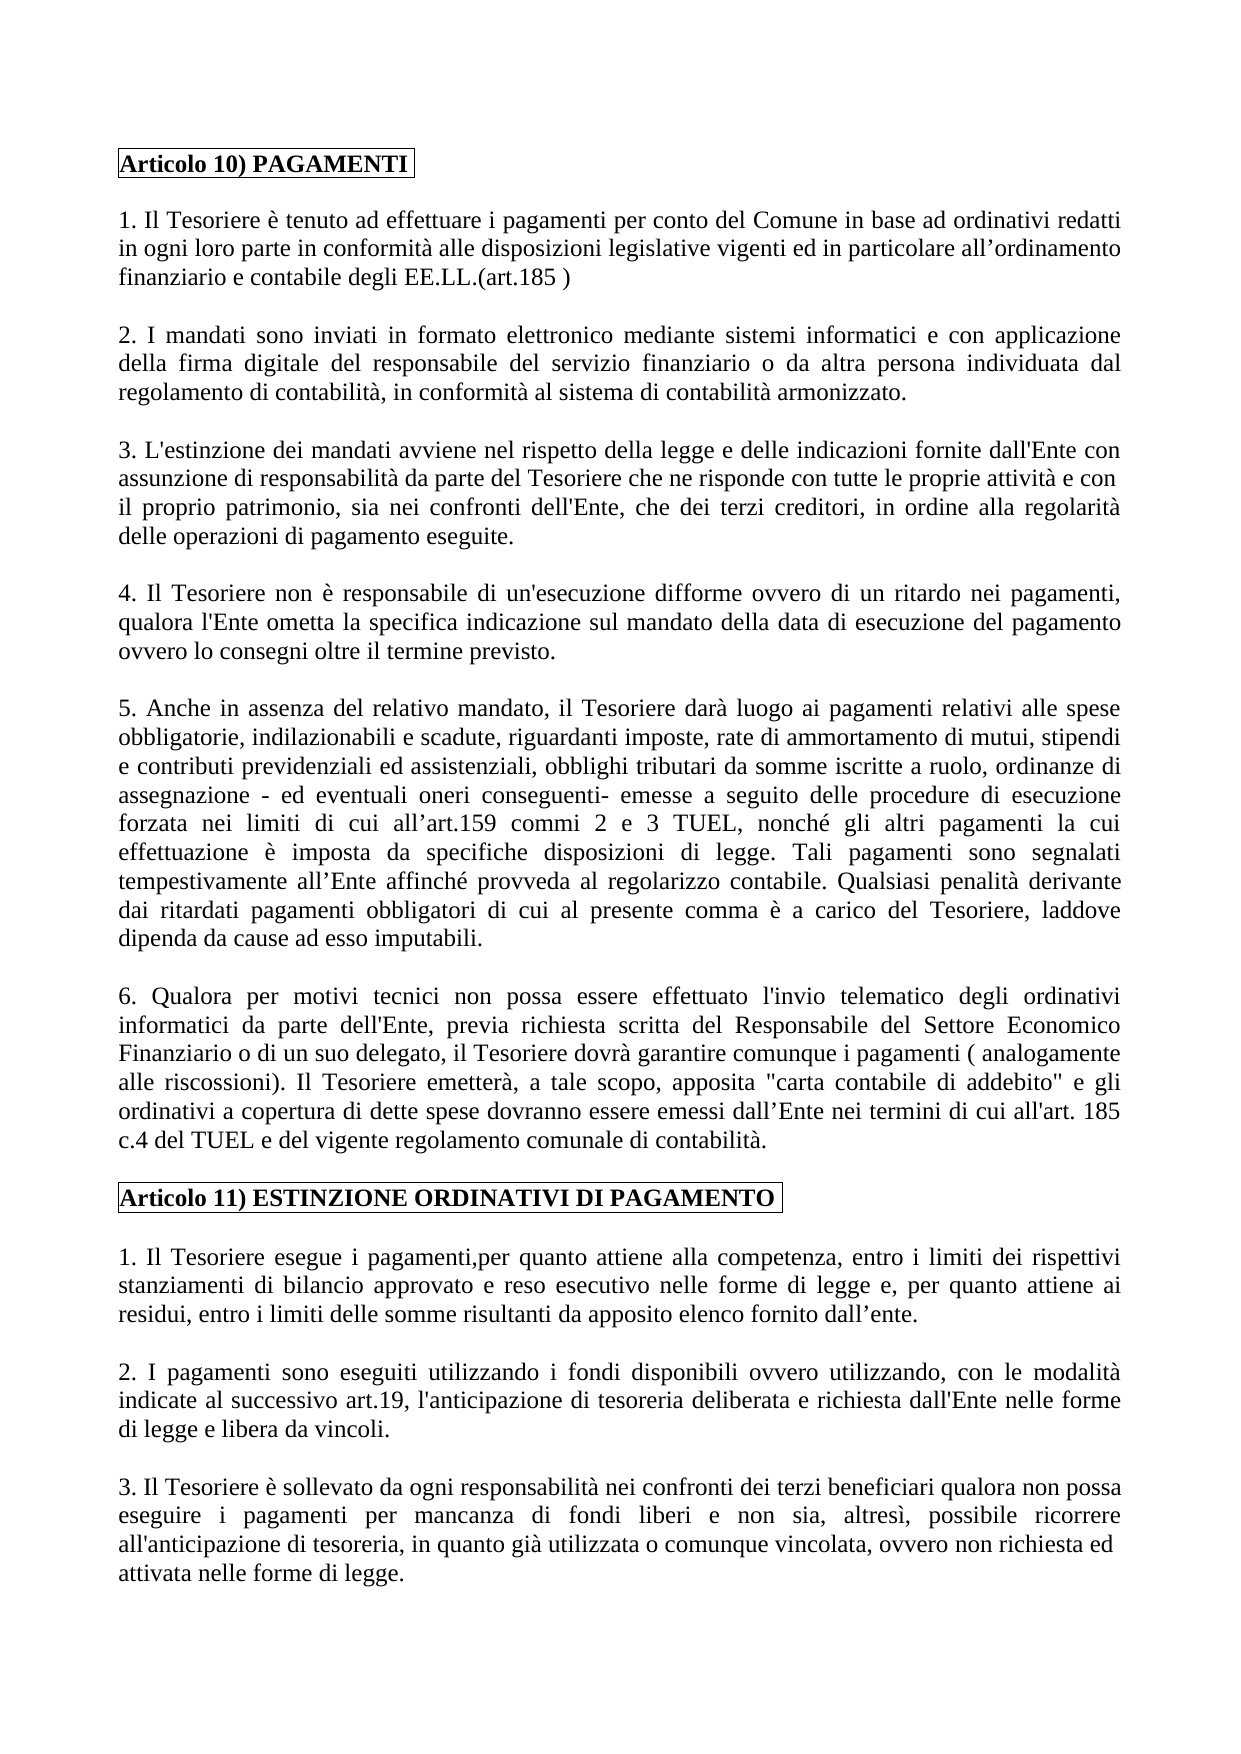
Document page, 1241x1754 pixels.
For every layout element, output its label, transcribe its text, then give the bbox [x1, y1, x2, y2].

subtitle [415, 148, 1122, 178]
text 4. Il Tesoriere non è responsabile di un'esecuzione difforme ovvero di un ritardo nei pagamenti, qualora l'Ente ometta la specifica indicazione sul mandato della data di esecuzione del pagamento ovvero lo consegni oltre il termine previsto. [118, 578, 1122, 665]
text 5. Anche in assenza del relativo mandato, il Tesoriere darà luogo ai pagamenti relativi alle spese obbligatorie, indilazionabili e scadute, riguardanti imposte, rate di ammortamento di mutui, stipendi e contributi previdenziali ed assistenziali, obblighi tributari da somme iscritte a ruolo, ordinanze di assegnazione - ed eventuali oneri conseguenti- emesse a seguito delle procedure di esecuzione forzata nei limiti di cui all’art.159 commi 2 e 3 TUEL, nonché gli altri pagamenti la cui effettuazione è imposta da specifiche disposizioni di legge. Tali pagamenti sono segnalati tempestivamente all’Ente affinché provveda al regolarizzo contabile. Qualsiasi penalità derivante dai ritardati pagamenti obbligatori di cui al presente comma è a carico del Tesoriere, laddove dipenda da cause ad esso imputabili. [118, 693, 1122, 952]
text 1. Il Tesoriere è tenuto ad effettuare i pagamenti per conto del Comune in base ad ordinativi redatti in ogni loro parte in conformità alle disposizioni legislative vigenti ed in particolare all’ordinamento finanziario e contabile degli EE.LL.(art.185 ) [118, 205, 1122, 291]
subtitle [783, 1182, 1122, 1213]
text 3. Il Tesoriere è sollevato da ogni responsabilità nei confronti dei terzi beneficiari qualora non possa eseguire i pagamenti per mancanza di fondi liberi e non sia, altresì, possibile ricorrere all'anticipazione di tesoreria, in quanto già utilizzata o comunque vincolata, ovvero non richiesta ed [118, 1472, 1122, 1558]
text attivata nelle forme di legge. [118, 1558, 1122, 1587]
subtitle Articolo 10) PAGAMENTI [119, 149, 414, 177]
text 6. Qualora per motivi tecnici non possa essere effettuato l'invio telematico degli ordinativi informatici da parte dell'Ente, previa richiesta scritta del Responsabile del Settore Economico Finanziario o di un suo delegato, il Tesoriere dovrà garantire comunque i pagamenti ( analogamente alle riscossioni). Il Tesoriere emetterà, a tale scopo, apposita "carta contabile di addebito" e gli ordinativi a copertura di dette spese dovranno essere emessi dall’Ente nei termini di cui all'art. 185 c.4 del TUEL e del vigente regolamento comunale di contabilità. [118, 981, 1122, 1153]
text 2. I pagamenti sono eseguiti utilizzando i fondi disponibili ovvero utilizzando, con le modalità indicate al successivo art.19, l'anticipazione di tesoreria deliberata e richiesta dall'Ente nelle forme di legge e libera da vincoli. [118, 1357, 1122, 1443]
text 1. Il Tesoriere esegue i pagamenti,per quanto attiene alla competenza, entro i limiti dei rispettivi stanziamenti di bilancio approvato e reso esecutivo nelle forme di legge e, per quanto attiene ai residui, entro i limiti delle somme risultanti da apposito elenco fornito dall’ente. [118, 1242, 1122, 1328]
text il proprio patrimonio, sia nei confronti dell'Ente, che dei terzi creditori, in ordine alla regolarità delle operazioni di pagamento eseguite. [118, 492, 1122, 550]
text 2. I mandati sono inviati in formato elettronico mediante sistemi informatici e con applicazione della firma digitale del responsabile del servizio finanziario o da altra persona individuata dal regolamento di contabilità, in conformità al sistema di contabilità armonizzato. [118, 320, 1122, 406]
subtitle Articolo 11) ESTINZIONE ORDINATIVI DI PAGAMENTO [119, 1183, 782, 1212]
text 3. L'estinzione dei mandati avviene nel rispetto della legge e delle indicazioni fornite dall'Ente con assunzione di responsabilità da parte del Tesoriere che ne risponde con tutte le proprie attività e con [118, 435, 1122, 492]
